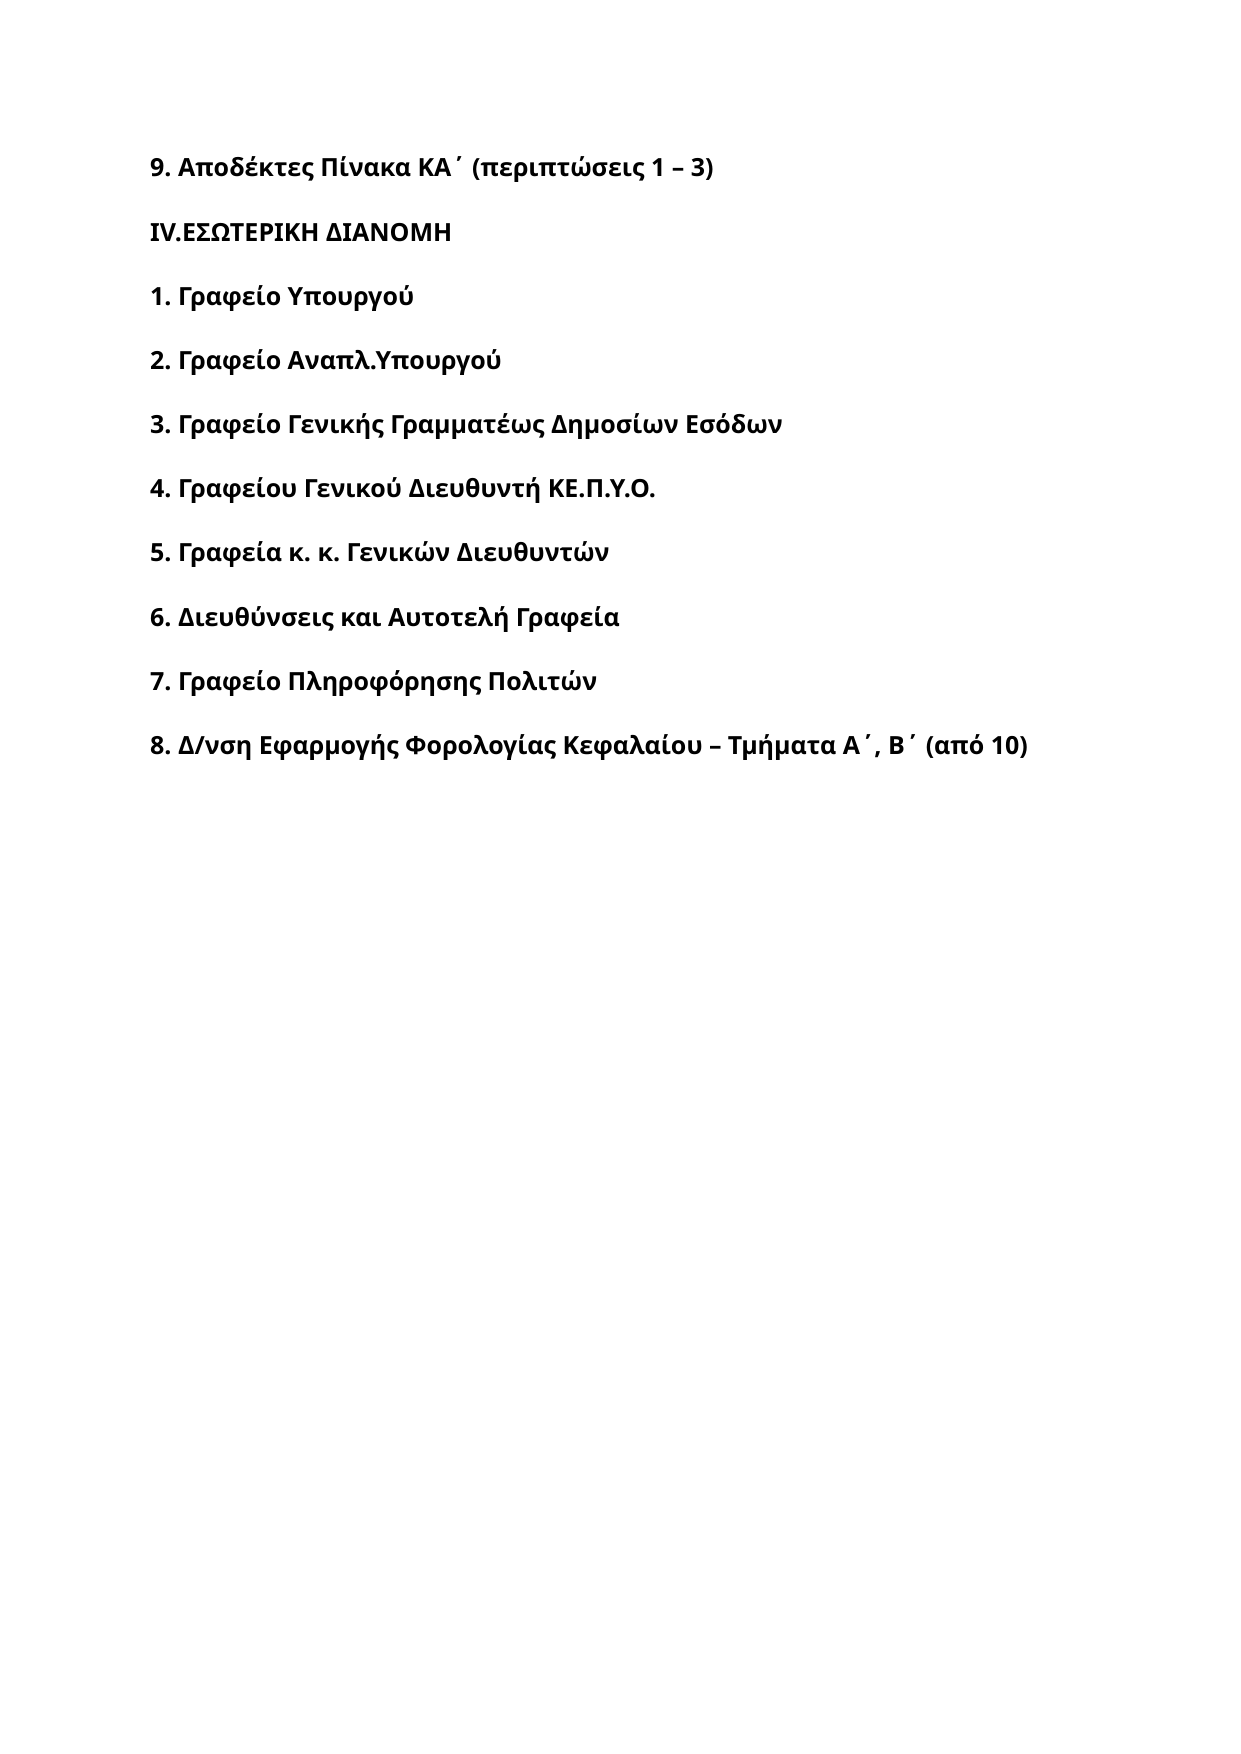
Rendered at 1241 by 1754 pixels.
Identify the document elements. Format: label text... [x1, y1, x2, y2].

text 5. Γραφεία κ. κ. Γενικών Διευθυντών [150, 535, 1090, 569]
text IV.ΕΣΩΤΕΡΙΚΗ ΔΙΑΝΟΜΗ [150, 214, 1090, 248]
text 4. Γραφείου Γενικού Διευθυντή ΚΕ.Π.Υ.Ο. [150, 471, 1090, 505]
text 6. Διευθύνσεις και Αυτοτελή Γραφεία [150, 599, 1090, 633]
text 3. Γραφείο Γενικής Γραμματέως Δημοσίων Εσόδων [150, 407, 1090, 441]
text 9. Αποδέκτες Πίνακα ΚΑ΄ (περιπτώσεις 1 – 3) [150, 150, 1090, 184]
text 8. Δ/νση Εφαρμογής Φορολογίας Κεφαλαίου – Τμήματα Α΄, Β΄ (από 10) [150, 727, 1090, 762]
text 2. Γραφείο Αναπλ.Υπουργού [150, 342, 1090, 377]
text 1. Γραφείο Υπουργού [150, 278, 1090, 312]
text 7. Γραφείο Πληροφόρησης Πολιτών [150, 663, 1090, 697]
